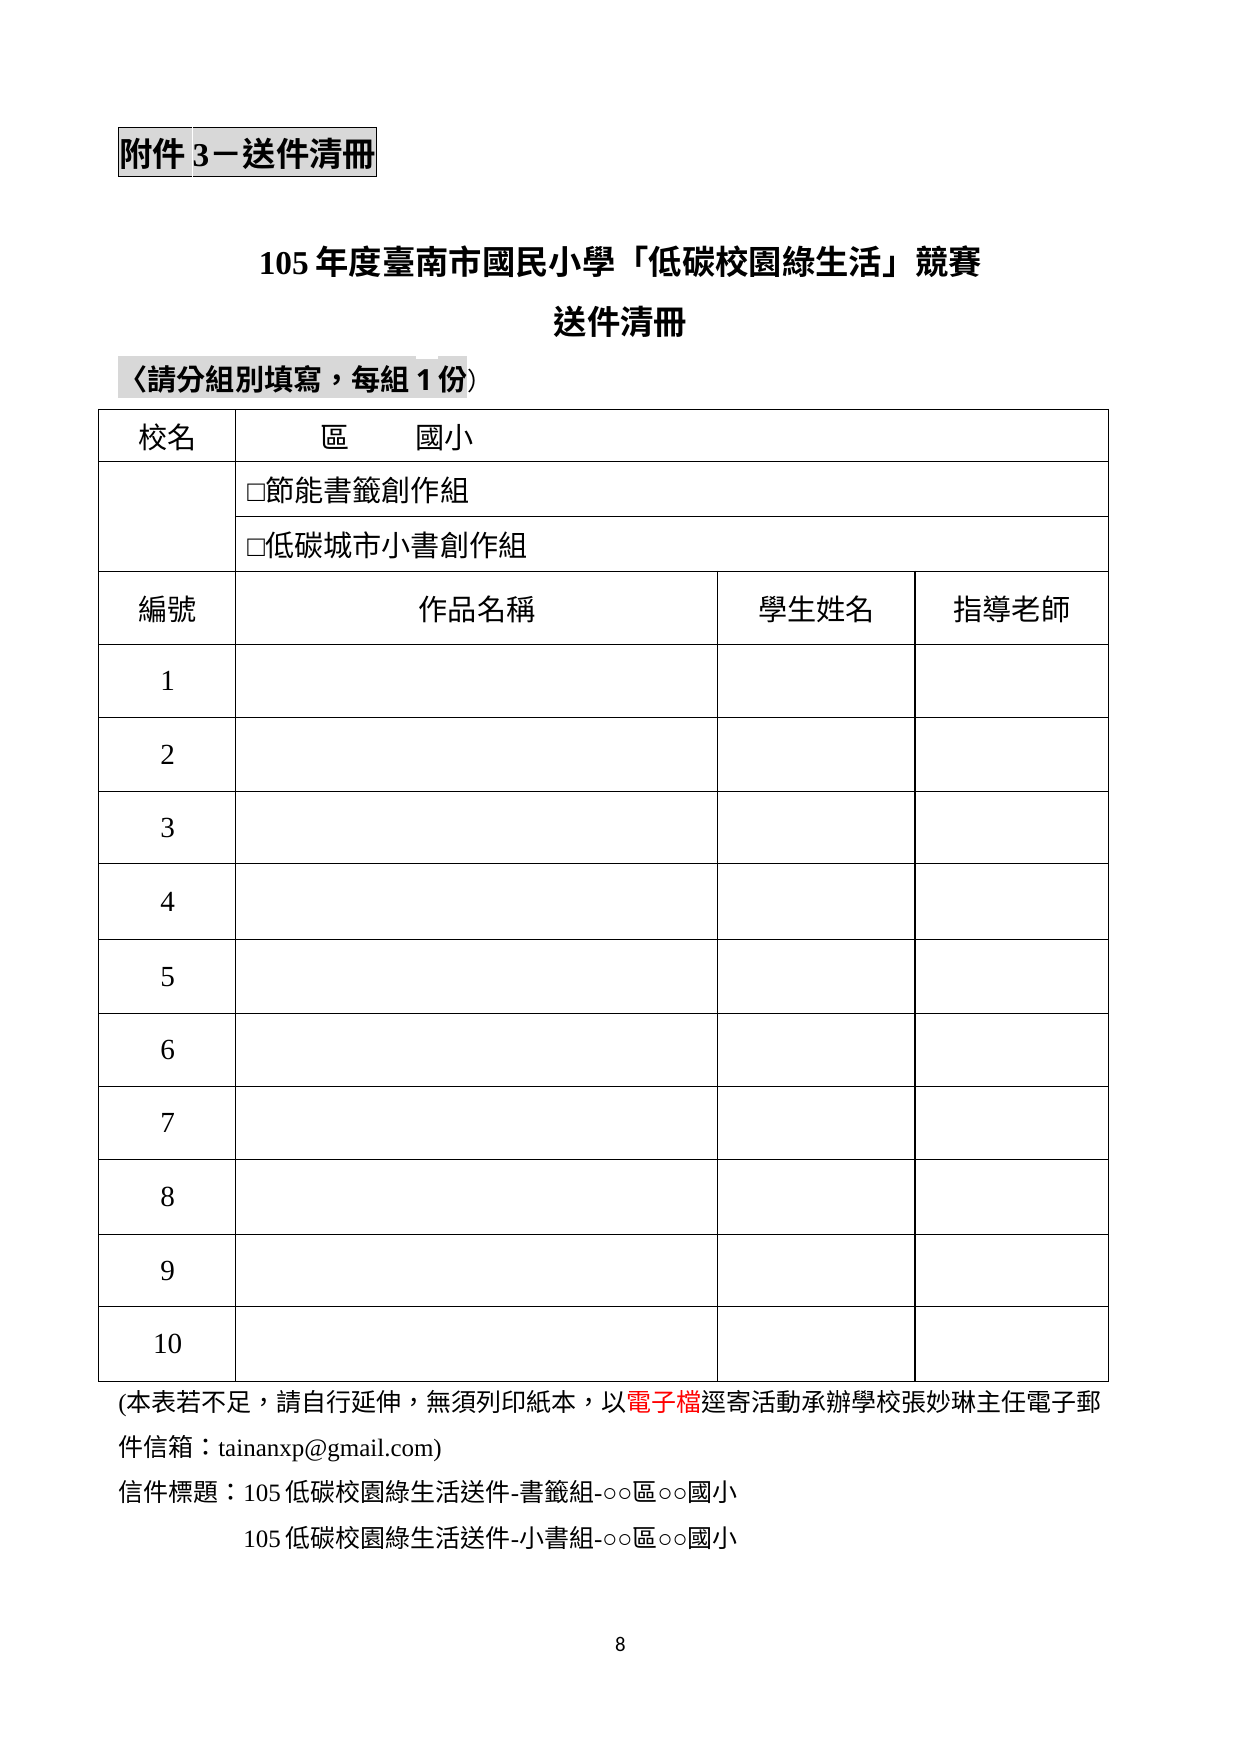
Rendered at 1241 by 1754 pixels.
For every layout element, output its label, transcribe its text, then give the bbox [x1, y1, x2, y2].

table_header 區 國小 [236, 410, 1108, 461]
table_cell 9 [99, 1235, 235, 1306]
table_cell [236, 645, 717, 717]
text [377, 127, 1122, 177]
table_cell [236, 792, 717, 863]
text 送件清冊 [118, 296, 1122, 344]
table_cell [236, 1235, 717, 1306]
table_cell [99, 462, 235, 571]
table_cell [718, 1160, 914, 1233]
table_cell [916, 718, 1108, 791]
table_cell [718, 792, 914, 863]
table_cell [236, 718, 717, 791]
table_cell [236, 1014, 717, 1086]
table_cell 5 [99, 940, 235, 1013]
table_header 校名 [99, 410, 235, 461]
table_cell [916, 1014, 1108, 1086]
table_cell 作品名稱 [236, 572, 717, 643]
table_cell 7 [99, 1087, 235, 1158]
table_cell [236, 1307, 717, 1381]
table_cell [916, 940, 1108, 1013]
table_cell [718, 1014, 914, 1086]
text (本表若不足，請自行延伸，無須列印紙本，以電子檔逕寄活動承辦學校張妙琳主任電子郵件信箱：tainanxp@gmail.com) [118, 1382, 1122, 1464]
text 〈請分組別填寫，每組1份） [118, 356, 1122, 398]
table_cell [916, 1235, 1108, 1306]
table_cell [916, 864, 1108, 938]
table_cell [718, 1087, 914, 1158]
table_cell 編號 [99, 572, 235, 643]
table_cell 10 [99, 1307, 235, 1381]
table_cell [236, 1087, 717, 1158]
table_cell 6 [99, 1014, 235, 1086]
table_cell [718, 645, 914, 717]
text 信件標題：105低碳校園綠生活送件-書籤組-○○區○○國小 [118, 1473, 1122, 1509]
table_cell 2 [99, 718, 235, 791]
table_cell [718, 1307, 914, 1381]
table_cell 8 [99, 1160, 235, 1233]
text 105年度臺南市國民小學「低碳校園綠生活」競賽 [118, 236, 1122, 284]
table_cell [916, 1307, 1108, 1381]
table_cell [236, 864, 717, 938]
table_cell 1 [99, 645, 235, 717]
table_cell [236, 940, 717, 1013]
table_cell [718, 1235, 914, 1306]
table_cell [718, 718, 914, 791]
table_cell □低碳城市小書創作組 [236, 517, 1108, 571]
table_cell □節能書籤創作組 [236, 462, 1108, 516]
table_cell 指導老師 [916, 572, 1108, 643]
table_cell [916, 645, 1108, 717]
table_cell 學生姓名 [718, 572, 914, 643]
table_cell 4 [99, 864, 235, 938]
table_cell [916, 1160, 1108, 1233]
table_cell [916, 792, 1108, 863]
table_cell [718, 940, 914, 1013]
text 105低碳校園綠生活送件-小書組-○○區○○國小 [118, 1518, 1122, 1554]
text 附件3－送件清冊 [119, 128, 376, 176]
table_cell [718, 864, 914, 938]
table_cell [916, 1087, 1108, 1158]
table_cell [236, 1160, 717, 1233]
table_cell 3 [99, 792, 235, 863]
